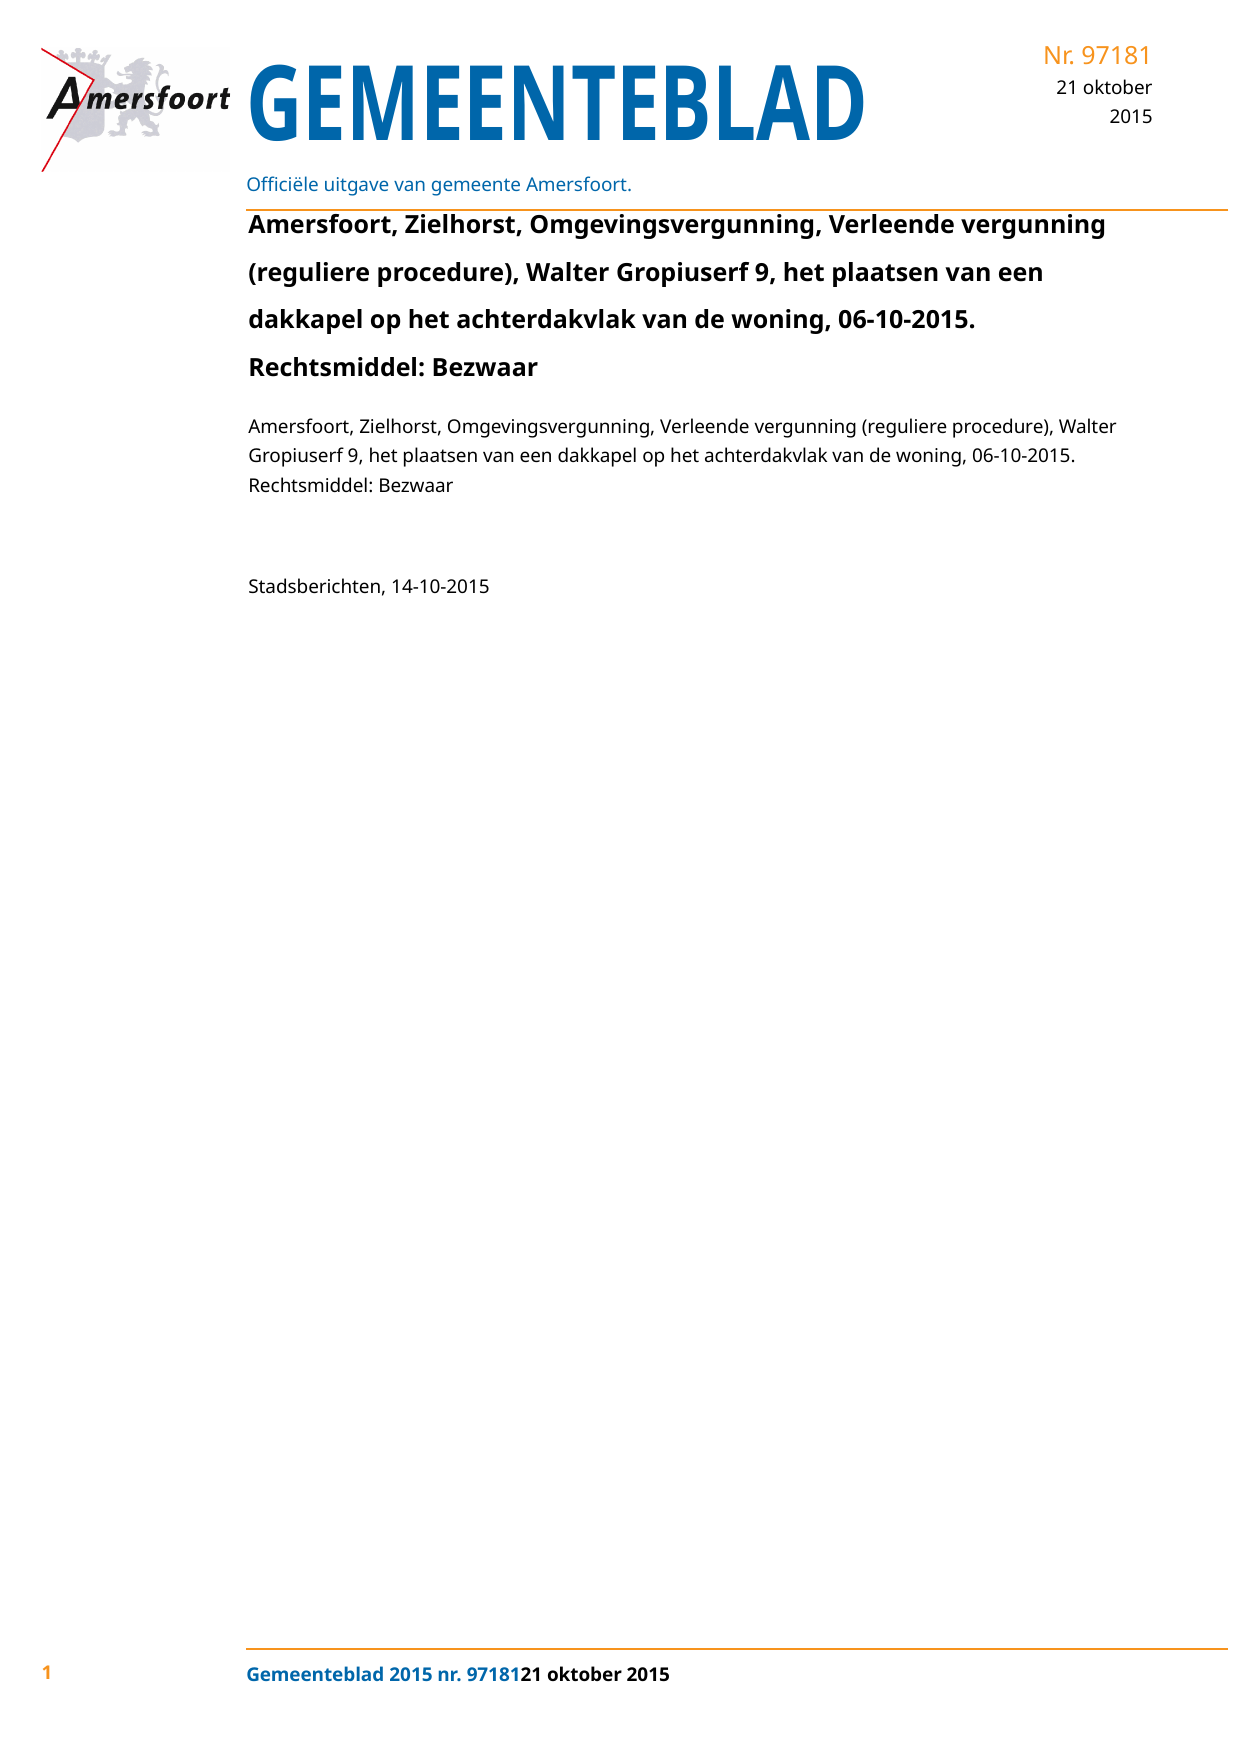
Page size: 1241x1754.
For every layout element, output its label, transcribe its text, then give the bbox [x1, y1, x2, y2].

text Amersfoort, Zielhorst, Omgevingsvergunning, Verleende vergunning (reguliere procedure), Walter Gropiuserf 9, het plaatsen van een dakkapel op het achterdakvlak van de woning, 06-10-2015. Rechtsmiddel: Bezwaar [248, 211, 1152, 384]
picture [41, 47, 231, 172]
text Stadsberichten, 14-10-2015 [248, 573, 1152, 599]
text Amersfoort, Zielhorst, Omgevingsvergunning, Verleende vergunning (reguliere procedure), Walter Gropiuserf 9, het plaatsen van een dakkapel op het achterdakvlak van de woning, 06-10-2015. Rechtsmiddel: Bezwaar [248, 413, 1152, 498]
